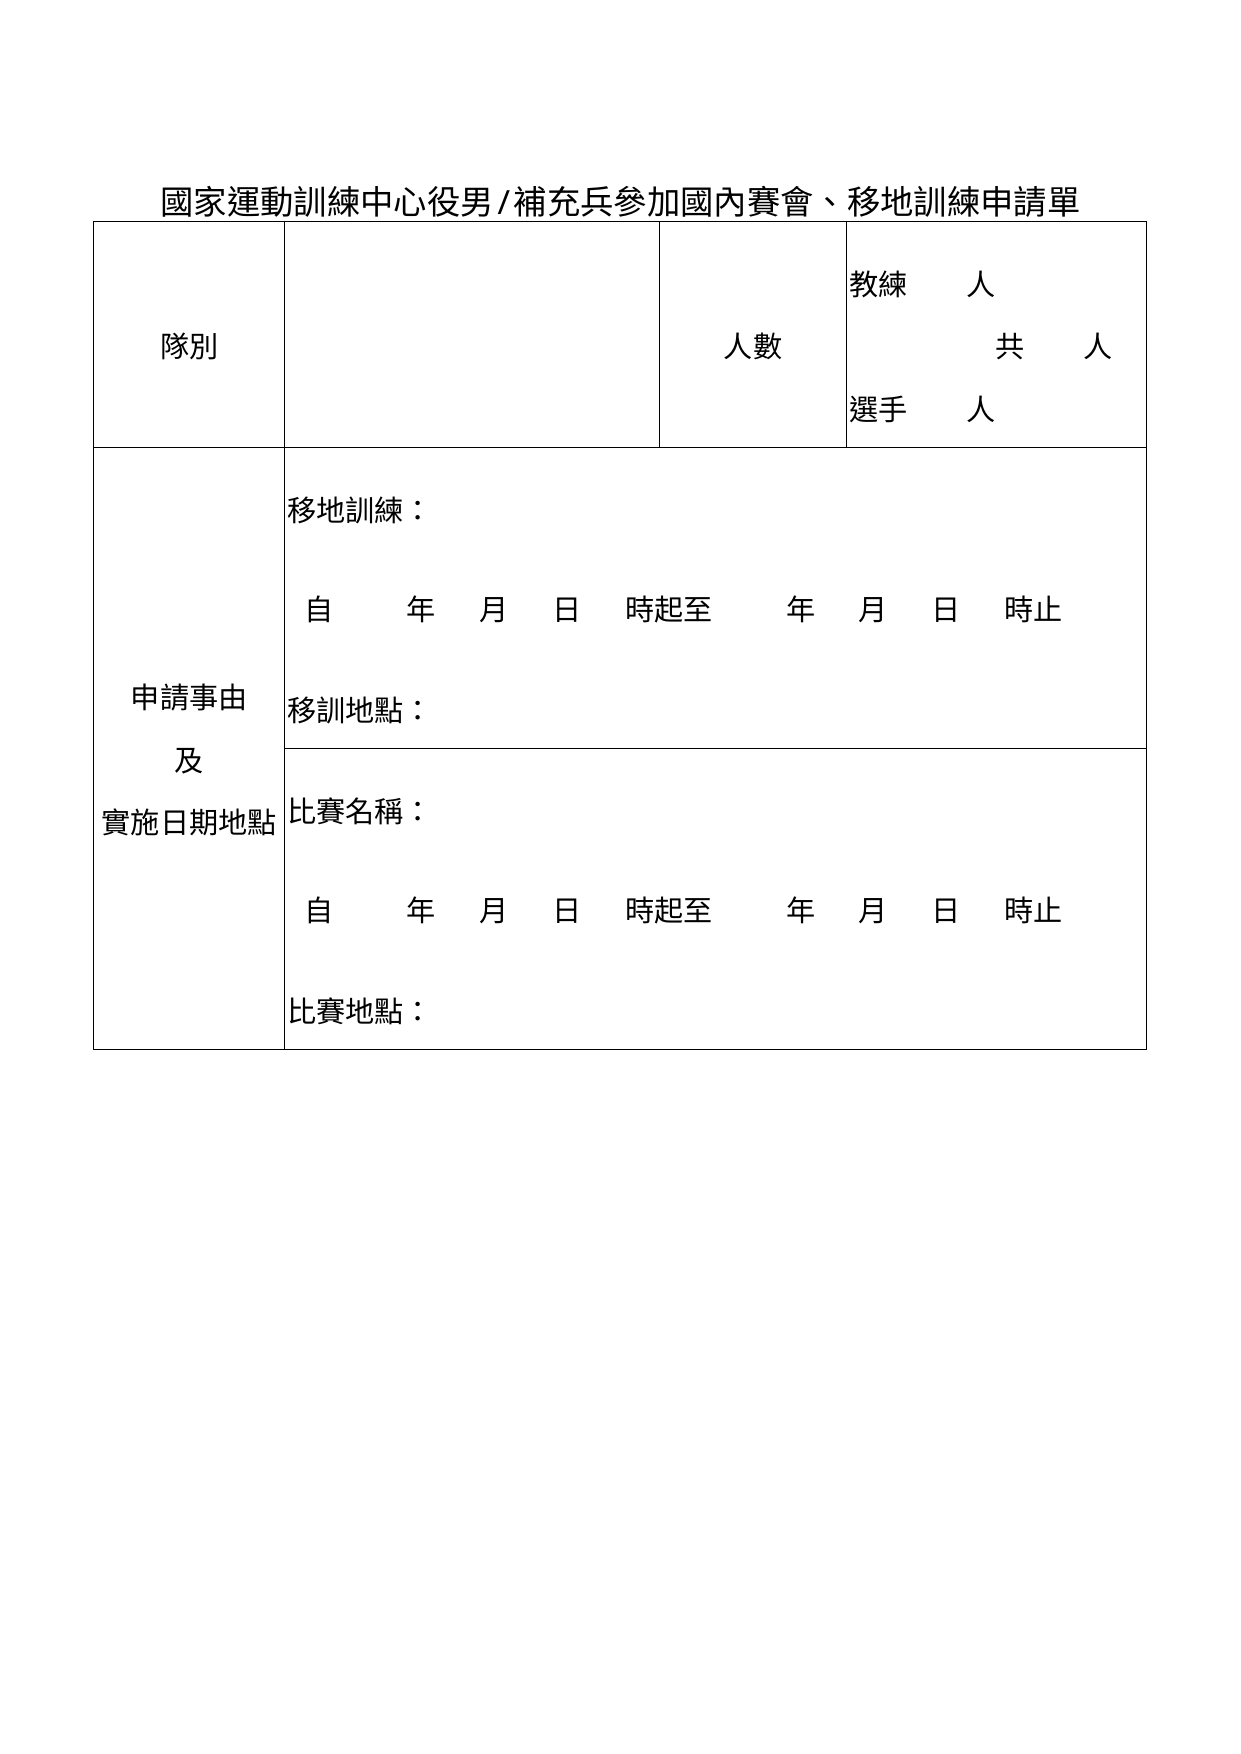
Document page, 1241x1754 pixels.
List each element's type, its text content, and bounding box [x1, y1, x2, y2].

table_header [285, 222, 659, 447]
table_header 人數 [660, 222, 846, 447]
table_header 教練 人 共 人 選手 人 [847, 222, 1146, 447]
table_cell 申請事由 及 實施日期地點 [94, 448, 284, 1049]
table_cell 移地訓練： 自 年 月 日 時起至 年 月 日 時止 移訓地點： [285, 448, 1146, 748]
table_cell 比賽名稱： 自 年 月 日 時起至 年 月 日 時止 比賽地點： [285, 749, 1146, 1049]
table_header 隊別 [94, 222, 284, 447]
text 國家運動訓練中心役男/補充兵參加國內賽會、移地訓練申請單 [112, 158, 1128, 221]
